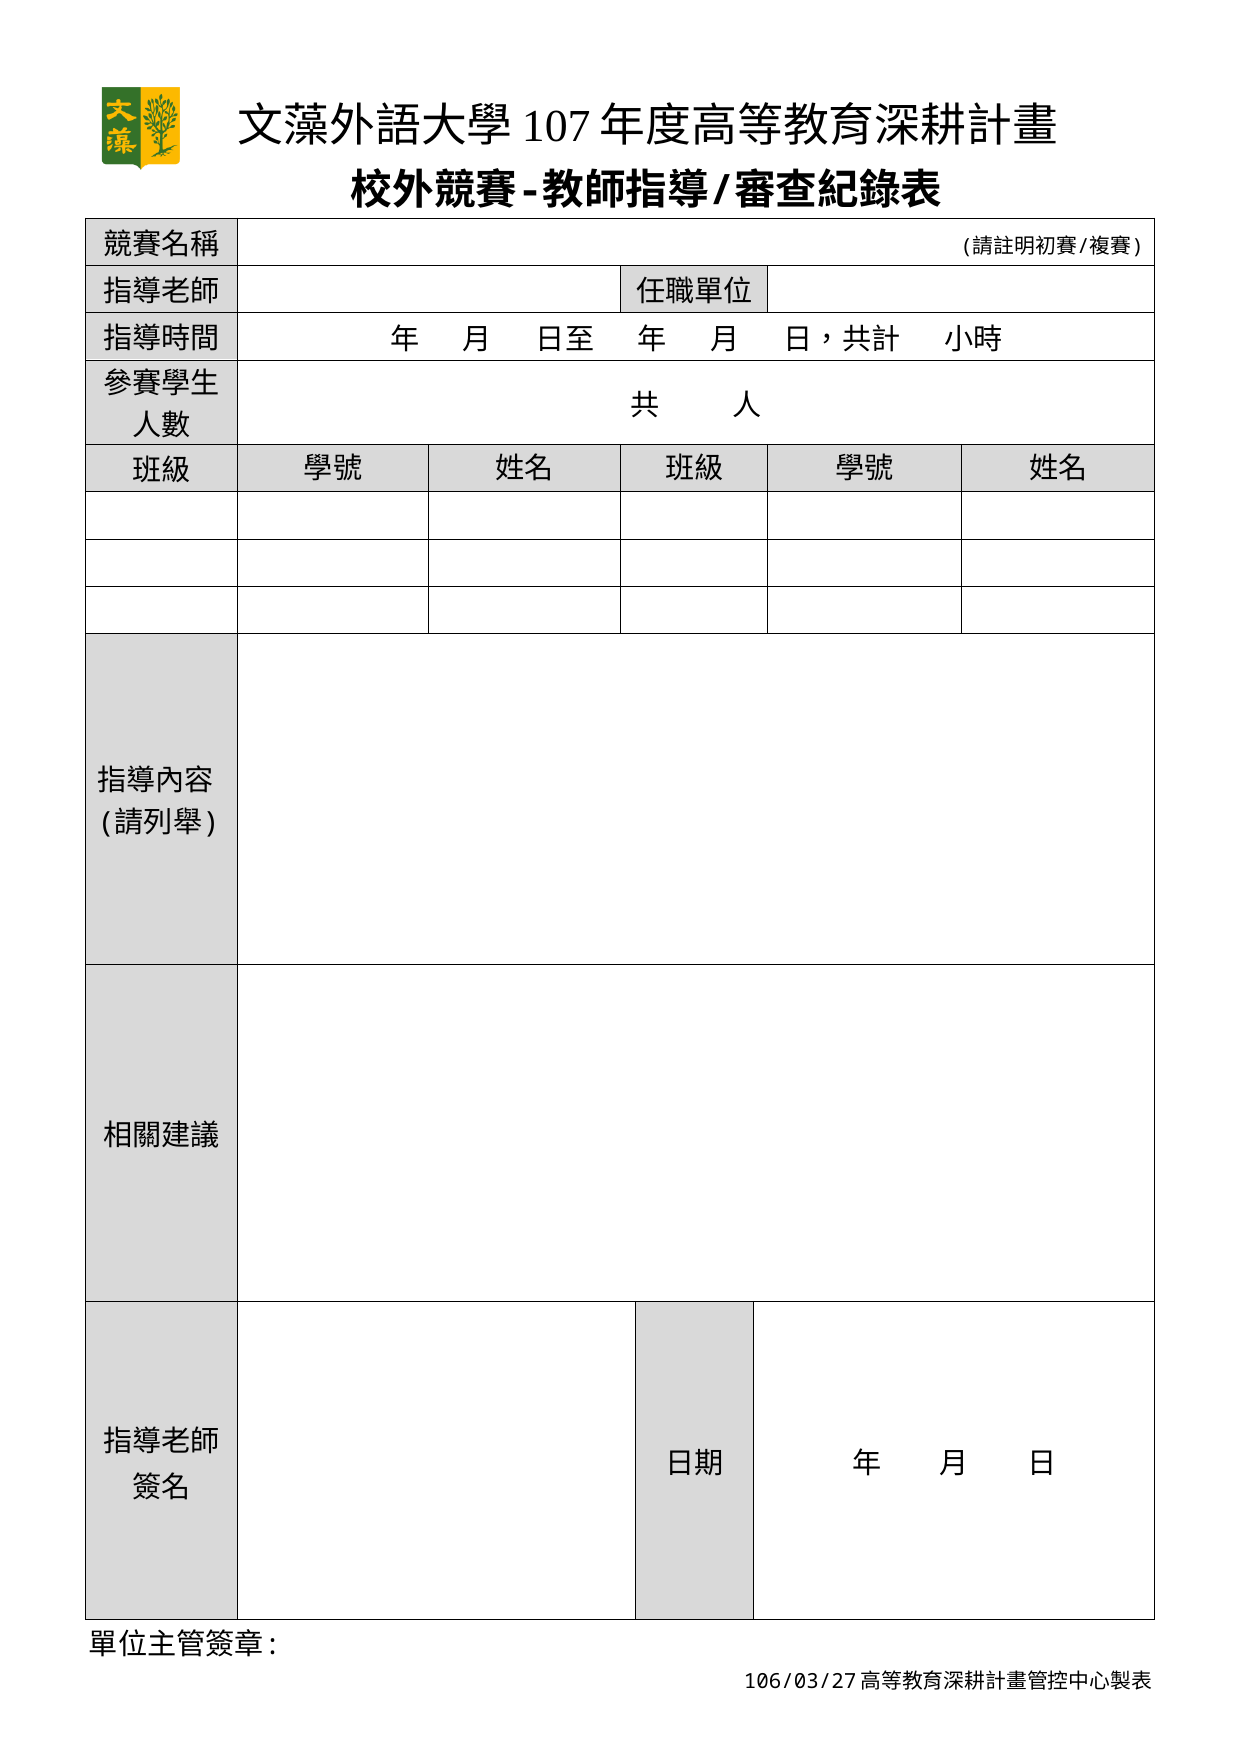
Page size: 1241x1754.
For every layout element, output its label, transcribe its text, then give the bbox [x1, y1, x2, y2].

table_cell 指導老師 [86, 266, 237, 312]
table_cell [238, 634, 1154, 964]
table_cell [621, 492, 767, 538]
table_cell [768, 492, 961, 538]
table_cell [962, 540, 1154, 586]
table_cell 學號 [768, 445, 961, 491]
table_cell [962, 587, 1154, 633]
table_cell [238, 965, 1154, 1301]
text 校外競賽-教師指導/審查紀錄表 [89, 155, 1152, 218]
picture [101, 87, 180, 170]
table_cell [238, 492, 428, 538]
table_cell 年 月 日至 年 月 日，共計 小時 [238, 313, 1154, 359]
text 文藻外語大學107年度高等教育深耕計畫 [180, 89, 1152, 155]
text 單位主管簽章: [89, 1620, 1152, 1663]
table_cell [238, 540, 428, 586]
table_cell 任職單位 [621, 266, 767, 312]
table_cell [621, 587, 767, 633]
table_cell [238, 266, 620, 312]
table_cell [86, 492, 237, 538]
table_cell 指導內容 (請列舉) [86, 634, 237, 964]
table_cell 班級 [86, 445, 237, 491]
table_cell 姓名 [962, 445, 1154, 491]
table_cell [962, 492, 1154, 538]
table_cell [621, 540, 767, 586]
table_header (請註明初賽/複賽) [238, 219, 1154, 265]
table_cell 學號 [238, 445, 428, 491]
table_cell [429, 540, 620, 586]
table_cell 日期 [636, 1302, 753, 1619]
text [89, 89, 101, 155]
table_cell 相關建議 [86, 965, 237, 1301]
table_cell [86, 540, 237, 586]
table_cell 年 月 日 [754, 1302, 1154, 1619]
table_cell 參賽學生人數 [86, 361, 237, 444]
table_cell [238, 587, 428, 633]
table_header 競賽名稱 [86, 219, 237, 265]
table_cell [429, 587, 620, 633]
table_cell [768, 587, 961, 633]
table_cell 指導老師簽名 [86, 1302, 237, 1619]
table_cell [768, 266, 1154, 312]
table_cell 共 人 [238, 361, 1154, 444]
table_cell [768, 540, 961, 586]
table_cell 班級 [621, 445, 767, 491]
table_cell 指導時間 [86, 313, 237, 359]
table_cell [238, 1302, 635, 1619]
table_cell [429, 492, 620, 538]
table_cell 姓名 [429, 445, 620, 491]
table_cell [86, 587, 237, 633]
